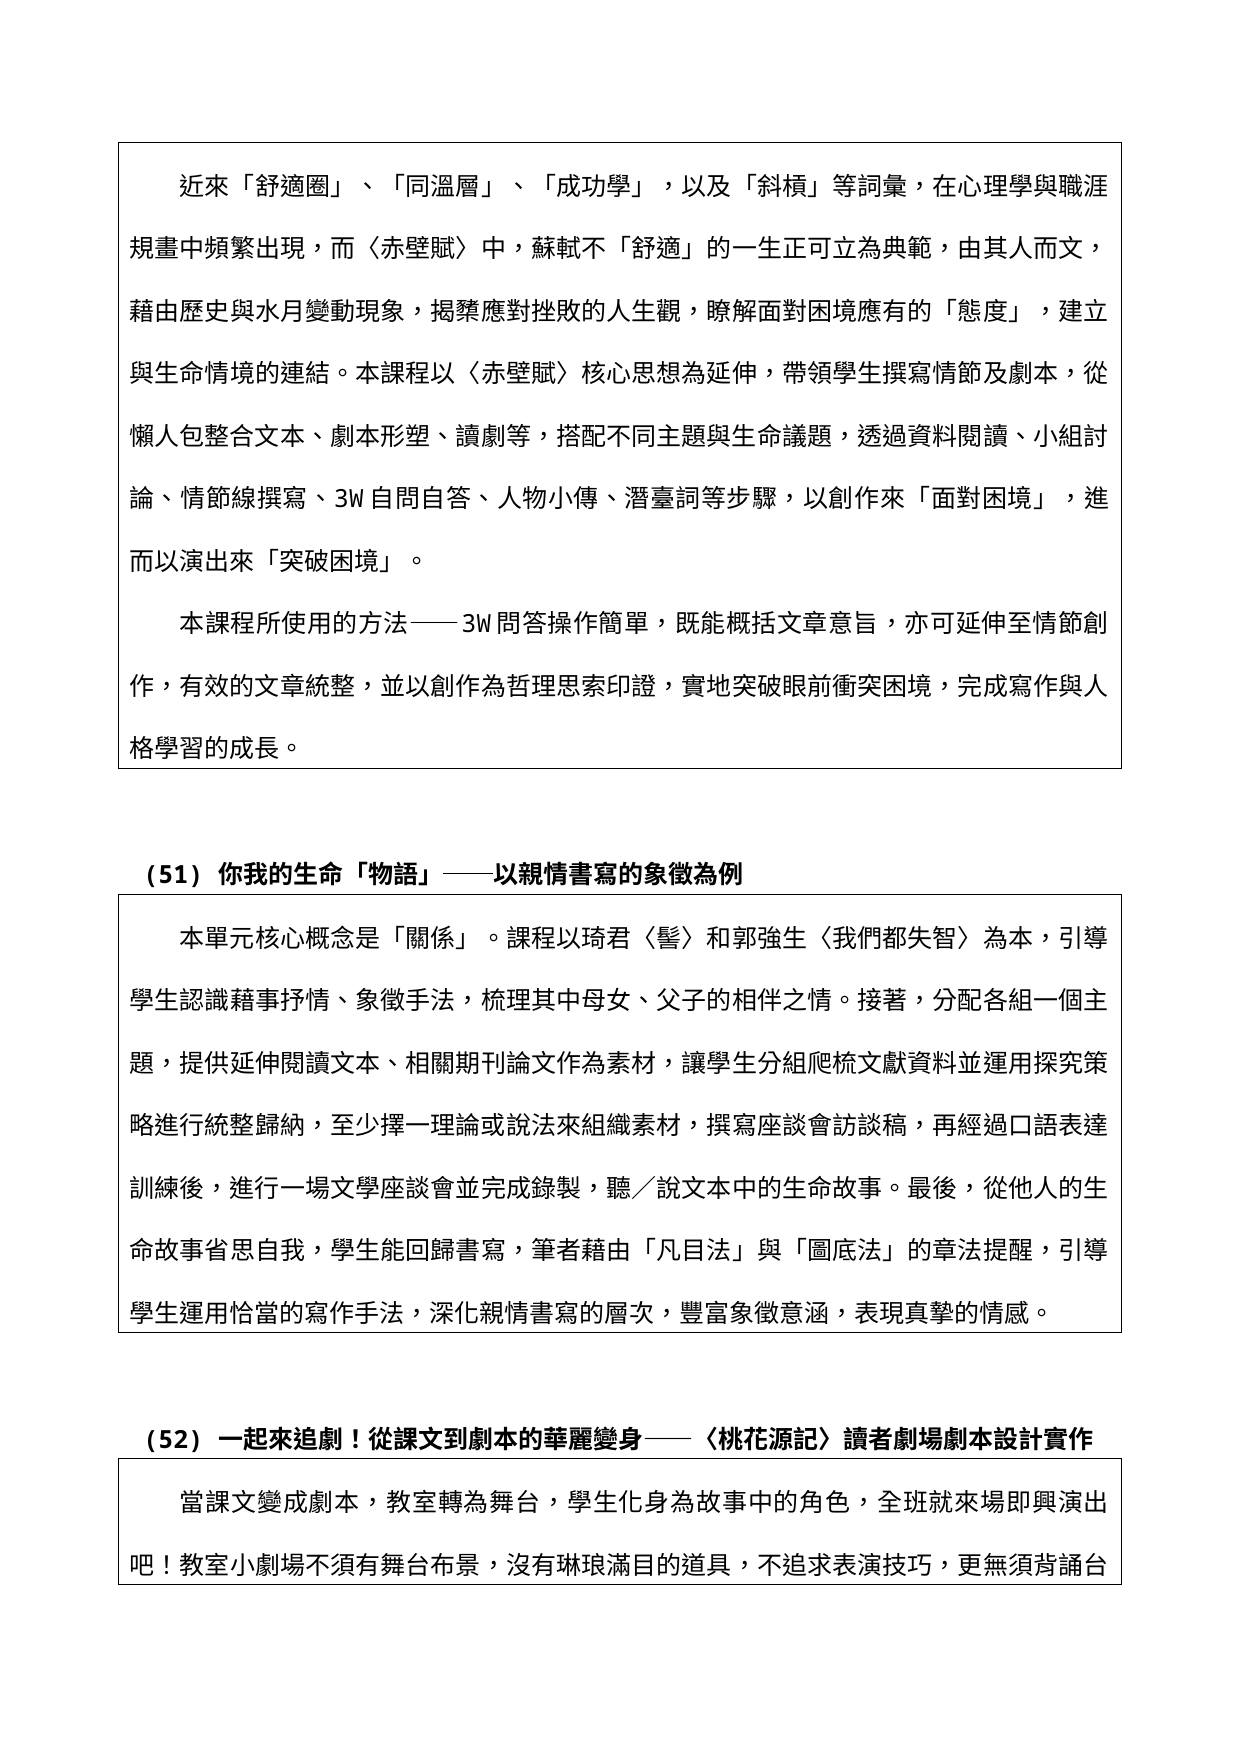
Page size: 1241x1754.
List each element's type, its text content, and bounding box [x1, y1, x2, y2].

text (51) 你我的生命「物語」──以親情書寫的象徵為例 [118, 831, 1122, 894]
text (52) 一起來追劇！從課文到劇本的華麗變身——〈桃花源記〉讀者劇場劇本設計實作 [118, 1396, 1122, 1458]
table_header 近來「舒適圈」、「同溫層」、「成功學」，以及「斜槓」等詞彙，在心理學與職涯規畫中頻繁出現，而〈赤壁賦〉中，蘇軾不「舒適」的一生正可立為典範，由其人而文，藉由歷史與水月變動現象，揭櫫應對挫敗的人生觀，瞭解面對困境應有的「態度」，建立與生命情境的連結。本課程以〈赤壁賦〉核心思想為延伸，帶領學生撰寫情節及劇本，從懶人包整合文本、劇本形塑、讀劇等，搭配不同主題與生命議題，透過資料閱讀、小組討論、情節線撰寫、3W自問自答、人物小傳、潛臺詞等步驟，以創作來「面對困境」，進而以演出來「突破困境」。 本課程所使用的方法——3W問答操作簡單，既能概括文章意旨，亦可延伸至情節創作，有效的文章統整，並以創作為哲理思索印證，實地突破眼前衝突困境，完成寫作與人格學習的成長。 [1110, 143, 1121, 768]
